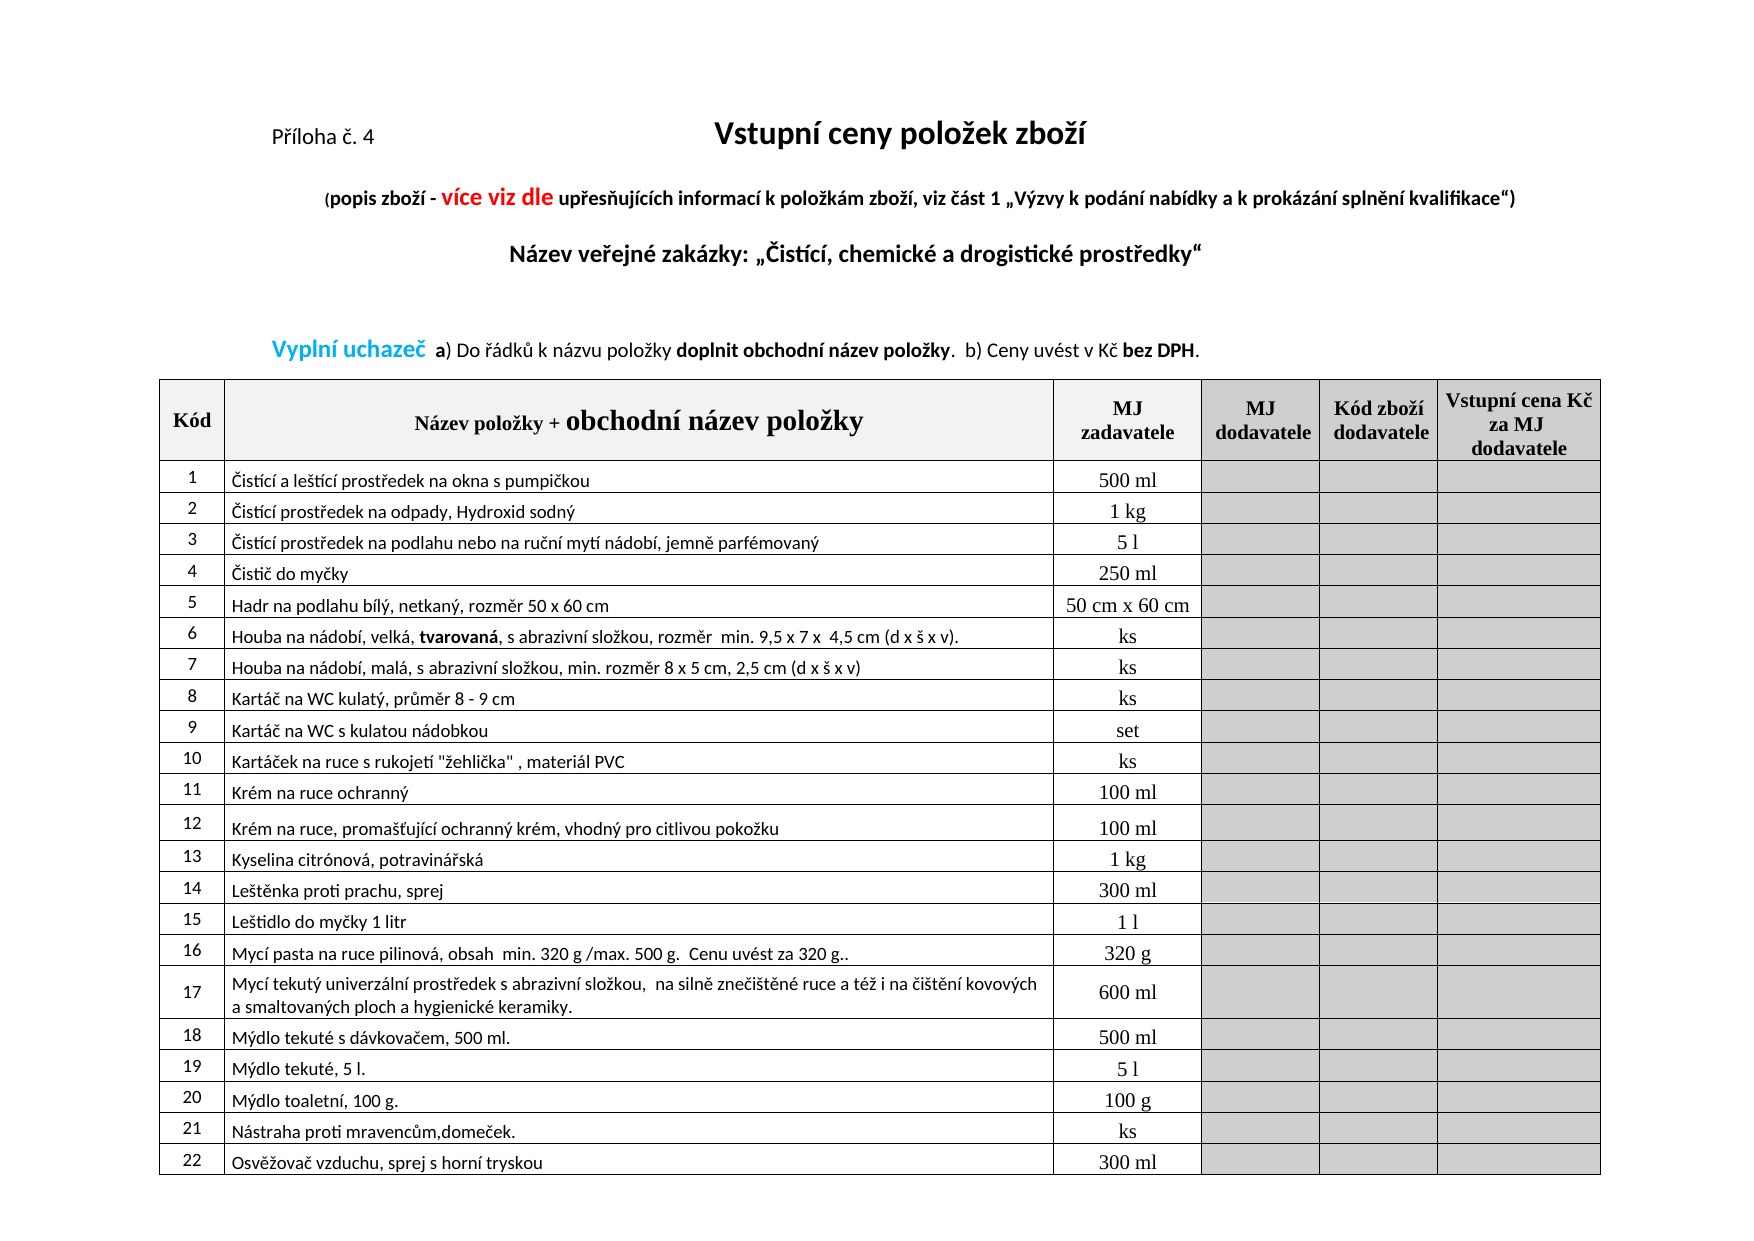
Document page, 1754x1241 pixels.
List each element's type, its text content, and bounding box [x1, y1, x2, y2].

table_cell set [1054, 711, 1201, 742]
table_cell [1320, 841, 1437, 871]
table_cell [1438, 904, 1600, 934]
table_cell [1438, 872, 1600, 902]
table_cell [1202, 586, 1319, 617]
table_cell Mýdlo tekuté, 5 l. [225, 1050, 1053, 1081]
table_cell Mýdlo tekuté s dávkovačem, 500 ml. [225, 1019, 1053, 1049]
table_cell Nástraha proti mravencům,domeček. [225, 1113, 1053, 1143]
table_cell [1202, 1050, 1319, 1081]
table_cell 4 [160, 555, 224, 585]
table_cell [1320, 711, 1437, 742]
table_cell ks [1054, 743, 1201, 773]
table_cell [1438, 841, 1600, 871]
table_cell Osvěžovač vzduchu, sprej s horní tryskou [225, 1144, 1053, 1174]
table_cell [1202, 461, 1319, 492]
table_cell [1438, 1113, 1600, 1143]
table_cell [1320, 680, 1437, 710]
table_cell [1320, 966, 1437, 1018]
table_cell [1320, 935, 1437, 965]
table_cell [1202, 711, 1319, 742]
table_cell [1438, 966, 1600, 1018]
table_cell [1320, 493, 1437, 523]
table_cell 20 [160, 1082, 224, 1112]
table_cell [1438, 743, 1600, 773]
table_cell [1438, 586, 1600, 617]
table_cell Kyselina citrónová, potravinářská [225, 841, 1053, 871]
table_cell ks [1054, 680, 1201, 710]
table_cell [1438, 1144, 1600, 1174]
table_cell 5 l [1054, 524, 1201, 554]
table_cell Krém na ruce ochranný [225, 774, 1053, 804]
table_header Kód [160, 380, 224, 460]
text Vyplní uchazeč a) Do řádků k názvu položky doplnit obchodní název položky. b) Ceny uvést v Kč bez DPH. [272, 333, 1606, 364]
table_cell Čistící prostředek na odpady, Hydroxid sodný [225, 493, 1053, 523]
table_cell ks [1054, 649, 1201, 679]
text Příloha č. 4 Vstupní ceny položek zboží [272, 112, 1606, 153]
table_cell 19 [160, 1050, 224, 1081]
table_cell Mycí tekutý univerzální prostředek s abrazivní složkou, na silně znečištěné ruce a též i na čištění kovových a smaltovaných ploch a hygienické keramiky. [225, 966, 1053, 1018]
table_cell [1320, 618, 1437, 648]
table_cell 14 [160, 872, 224, 902]
table_cell [1320, 1144, 1437, 1174]
table_cell 3 [160, 524, 224, 554]
table_cell [1320, 743, 1437, 773]
table_cell 500 ml [1054, 1019, 1201, 1049]
table_cell [1438, 680, 1600, 710]
table_cell 16 [160, 935, 224, 965]
table_cell 600 ml [1054, 966, 1201, 1018]
table_cell [1320, 524, 1437, 554]
table_cell [1202, 649, 1319, 679]
table_cell 100 g [1054, 1082, 1201, 1112]
table_cell 500 ml [1054, 461, 1201, 492]
table_cell [1202, 524, 1319, 554]
table_cell [1320, 461, 1437, 492]
table_cell [1438, 649, 1600, 679]
table_cell Čistící a leštící prostředek na okna s pumpičkou [225, 461, 1053, 492]
table_cell [1202, 1113, 1319, 1143]
table_cell 2 [160, 493, 224, 523]
table_cell 11 [160, 774, 224, 804]
table_cell Houba na nádobí, malá, s abrazivní složkou, min. rozměr 8 x 5 cm, 2,5 cm (d x š x v) [225, 649, 1053, 679]
table_cell 13 [160, 841, 224, 871]
table_cell [1438, 1019, 1600, 1049]
table_cell [1320, 872, 1437, 902]
table_cell 17 [160, 966, 224, 1018]
table_cell 1 l [1054, 904, 1201, 934]
table_header Vstupní cena Kč za MJ dodavatele [1438, 380, 1600, 460]
table_cell [1202, 1082, 1319, 1112]
table_cell 7 [160, 649, 224, 679]
table_cell [1438, 461, 1600, 492]
text Název veřejné zakázky: „Čistící, chemické a drogistické prostředky“ [272, 234, 1606, 270]
table_header MJ dodavatele [1202, 380, 1319, 460]
table_cell 320 g [1054, 935, 1201, 965]
table_cell Krém na ruce, promašťující ochranný krém, vhodný pro citlivou pokožku [225, 805, 1053, 840]
table_cell Leštěnka proti prachu, sprej [225, 872, 1053, 902]
table_cell 250 ml [1054, 555, 1201, 585]
table_cell [1202, 493, 1319, 523]
table_cell 1 kg [1054, 493, 1201, 523]
table_cell [1320, 774, 1437, 804]
table_cell Kartáček na ruce s rukojetí "žehlička" , materiál PVC [225, 743, 1053, 773]
table_cell 5 l [1054, 1050, 1201, 1081]
table_cell Mycí pasta na ruce pilinová, obsah min. 320 g /max. 500 g. Cenu uvést za 320 g.. [225, 935, 1053, 965]
table_cell [1438, 805, 1600, 840]
table_cell [1438, 711, 1600, 742]
table_cell [1202, 555, 1319, 585]
table_cell 1 kg [1054, 841, 1201, 871]
table_cell 1 [160, 461, 224, 492]
table_cell [1438, 493, 1600, 523]
table_cell [1202, 966, 1319, 1018]
table_cell 21 [160, 1113, 224, 1143]
table_cell [1320, 649, 1437, 679]
table_cell [1202, 618, 1319, 648]
table_cell [1202, 935, 1319, 965]
table_header MJ zadavatele [1054, 380, 1201, 460]
text (popis zboží - více viz dle upřesňujících informací k položkám zboží, viz část 1 „Výzvy k podání nabídky a k prokázání splnění kvalifikace“) [272, 173, 1606, 214]
table_cell 6 [160, 618, 224, 648]
table_cell 300 ml [1054, 1144, 1201, 1174]
table_cell Mýdlo toaletní, 100 g. [225, 1082, 1053, 1112]
table_cell [1320, 1082, 1437, 1112]
table_cell [1202, 841, 1319, 871]
table_cell Kartáč na WC kulatý, průměr 8 - 9 cm [225, 680, 1053, 710]
table_cell ks [1054, 1113, 1201, 1143]
table_cell [1202, 1019, 1319, 1049]
table_cell 22 [160, 1144, 224, 1174]
table_cell [1320, 555, 1437, 585]
table_cell 5 [160, 586, 224, 617]
table_cell 8 [160, 680, 224, 710]
table_cell 100 ml [1054, 805, 1201, 840]
table_cell [1202, 904, 1319, 934]
table_cell Čistič do myčky [225, 555, 1053, 585]
table_cell 12 [160, 805, 224, 840]
table_cell 9 [160, 711, 224, 742]
table_cell [1438, 1050, 1600, 1081]
table_cell [1202, 1144, 1319, 1174]
table_cell [1202, 680, 1319, 710]
table_cell Kartáč na WC s kulatou nádobkou [225, 711, 1053, 742]
table_cell [1202, 872, 1319, 902]
table_cell [1202, 805, 1319, 840]
table_cell [1438, 935, 1600, 965]
table_cell [1438, 524, 1600, 554]
table_cell Houba na nádobí, velká, tvarovaná, s abrazivní složkou, rozměr min. 9,5 x 7 x 4,5 cm (d x š x v). [225, 618, 1053, 648]
table_cell [1438, 1082, 1600, 1112]
table_cell [1202, 743, 1319, 773]
table_cell Hadr na podlahu bílý, netkaný, rozměr 50 x 60 cm [225, 586, 1053, 617]
table_cell [1320, 586, 1437, 617]
table_cell 18 [160, 1019, 224, 1049]
table_cell ks [1054, 618, 1201, 648]
table_cell 300 ml [1054, 872, 1201, 902]
table_cell 100 ml [1054, 774, 1201, 804]
table_cell [1320, 904, 1437, 934]
table_cell [1320, 1113, 1437, 1143]
table_cell 10 [160, 743, 224, 773]
table_cell 50 cm x 60 cm [1054, 586, 1201, 617]
table_cell [1438, 774, 1600, 804]
table_cell [1320, 1019, 1437, 1049]
table_cell [1320, 1050, 1437, 1081]
table_cell [1438, 555, 1600, 585]
table_cell [1320, 805, 1437, 840]
table_cell Leštidlo do myčky 1 litr [225, 904, 1053, 934]
table_cell Čistící prostředek na podlahu nebo na ruční mytí nádobí, jemně parfémovaný [225, 524, 1053, 554]
table_header Kód zboží dodavatele [1320, 380, 1437, 460]
table_header Název položky + obchodní název položky [225, 380, 1053, 460]
table_cell [1438, 618, 1600, 648]
table_cell 15 [160, 904, 224, 934]
table_cell [1202, 774, 1319, 804]
